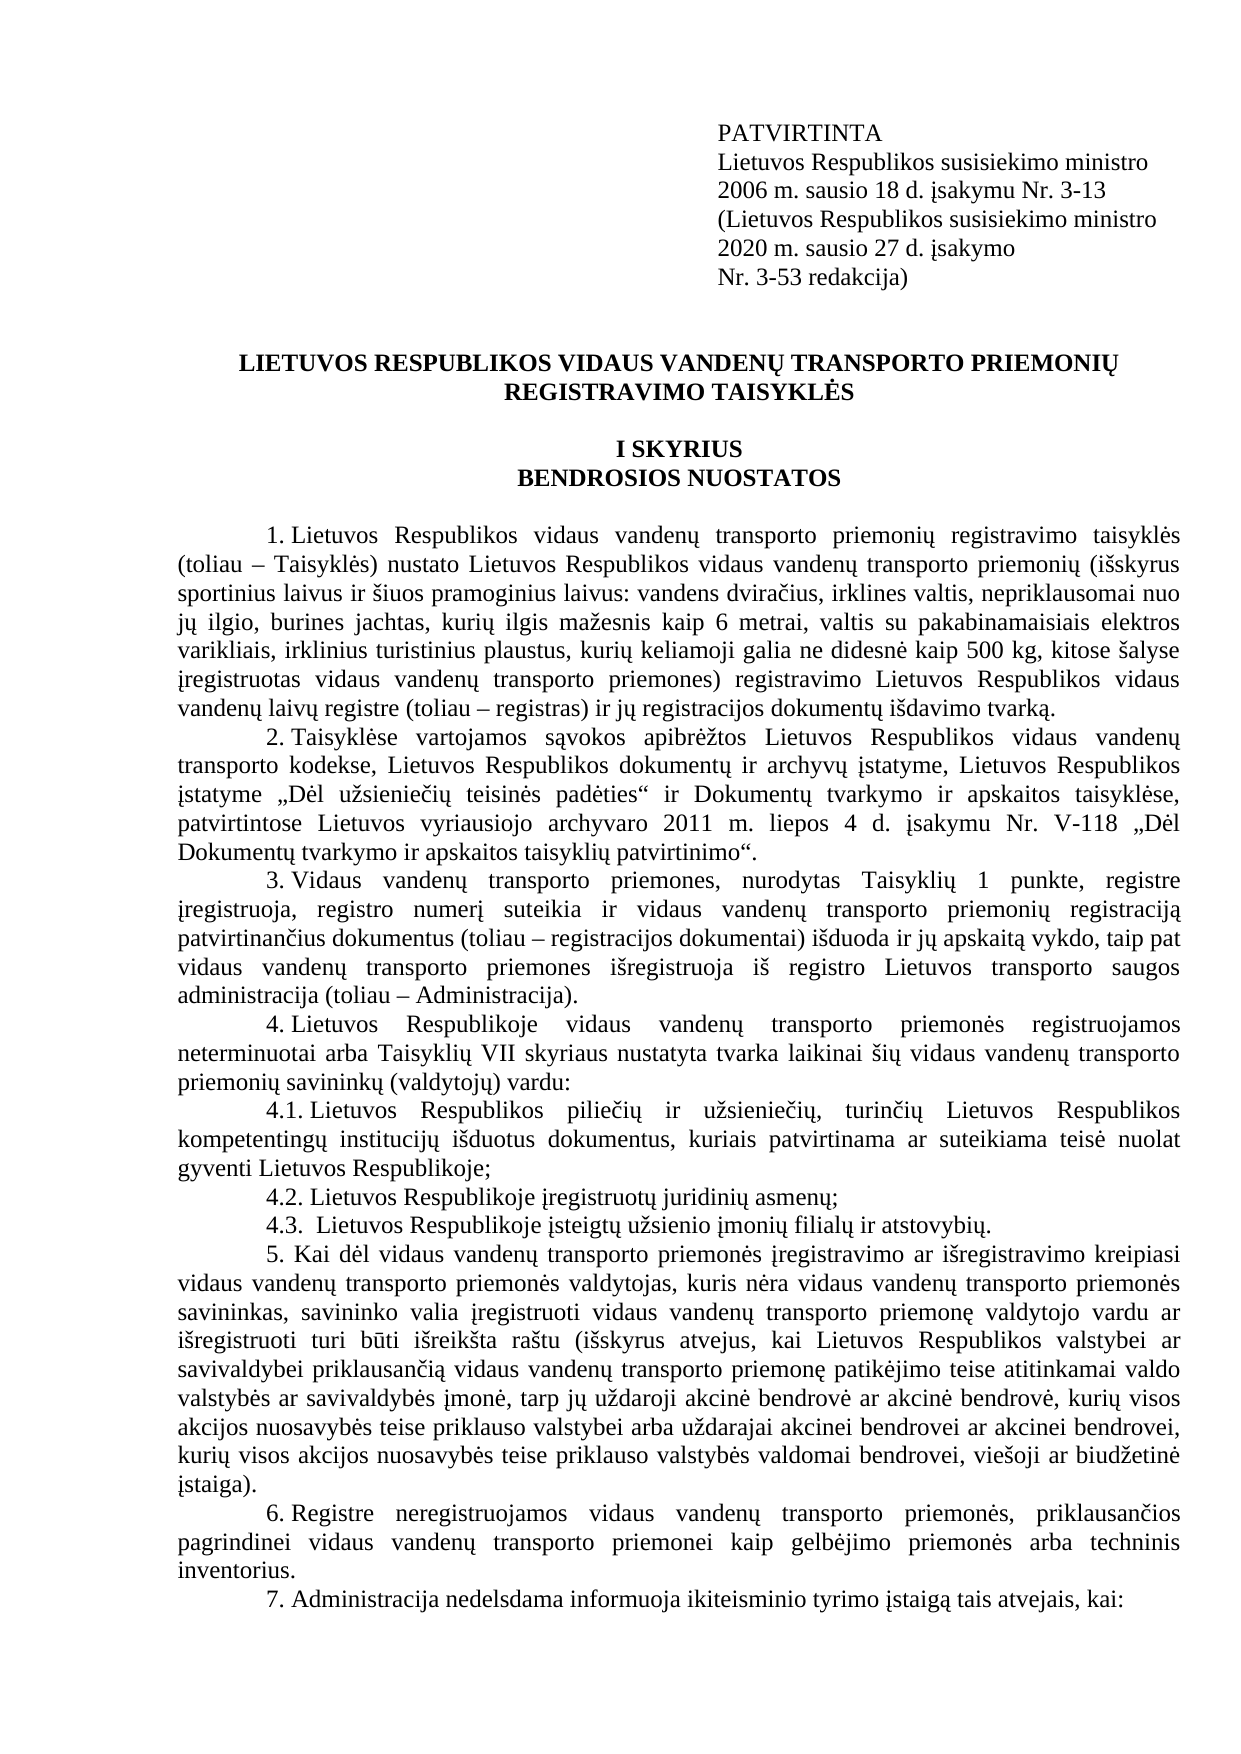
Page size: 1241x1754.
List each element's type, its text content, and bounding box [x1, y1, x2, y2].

text 6. Registre neregistruojamos vidaus vandenų transporto priemonės, priklausančios pagrindinei vidaus vandenų transporto priemonei kaip gelbėjimo priemonės arba techninis inventorius. [177, 1498, 1181, 1584]
text I SKYRIUS [177, 434, 1181, 463]
text 1. Lietuvos Respublikos vidaus vandenų transporto priemonių registravimo taisyklės (toliau – Taisyklės) nustato Lietuvos Respublikos vidaus vandenų transporto priemonių (išskyrus sportinius laivus ir šiuos pramoginius laivus: vandens dviračius, irklines valtis, nepriklausomai nuo jų ilgio, burines jachtas, kurių ilgis mažesnis kaip 6 metrai, valtis su pakabinamaisiais elektros varikliais, irklinius turistinius plaustus, kurių keliamoji galia ne didesnė kaip 500 kg, kitose šalyse įregistruotas vidaus vandenų transporto priemones) registravimo Lietuvos Respublikos vidaus vandenų laivų registre (toliau – registras) ir jų registracijos dokumentų išdavimo tvarką. [177, 521, 1181, 722]
text 4. Lietuvos Respublikoje vidaus vandenų transporto priemonės registruojamos neterminuotai arba Taisyklių VII skyriaus nustatyta tvarka laikinai šių vidaus vandenų transporto priemonių savininkų (valdytojų) vardu: [177, 1009, 1181, 1096]
text (Lietuvos Respublikos susisiekimo ministro [717, 204, 1181, 233]
text 7. Administracija nedelsdama informuoja ikiteisminio tyrimo įstaigą tais atvejais, kai: [177, 1584, 1181, 1613]
text BENDROSIOS NUOSTATOS [177, 463, 1181, 492]
text 4.2. Lietuvos Respublikoje įregistruotų juridinių asmenų; [177, 1182, 1181, 1211]
text 4.3. Lietuvos Respublikoje įsteigtų užsienio įmonių filialų ir atstovybių. [177, 1211, 1181, 1239]
text LIETUVOS RESPUBLIKOS VIDAUS VANDENŲ TRANSPORTO PRIEMONIŲ REGISTRAVIMO TAISYKLĖS [177, 348, 1181, 406]
text Nr. 3-53 redakcija) [717, 262, 1181, 291]
text 4.1. Lietuvos Respublikos piliečių ir užsieniečių, turinčių Lietuvos Respublikos kompetentingų institucijų išduotus dokumentus, kuriais patvirtinama ar suteikiama teisė nuolat gyventi Lietuvos Respublikoje; [177, 1096, 1181, 1182]
text 2020 m. sausio 27 d. įsakymo [717, 233, 1181, 262]
text 5. Kai dėl vidaus vandenų transporto priemonės įregistravimo ar išregistravimo kreipiasi vidaus vandenų transporto priemonės valdytojas, kuris nėra vidaus vandenų transporto priemonės savininkas, savininko valia įregistruoti vidaus vandenų transporto priemonę valdytojo vardu ar išregistruoti turi būti išreikšta raštu (išskyrus atvejus, kai Lietuvos Respublikos valstybei ar savivaldybei priklausančią vidaus vandenų transporto priemonę patikėjimo teise atitinkamai valdo valstybės ar savivaldybės įmonė, tarp jų uždaroji akcinė bendrovė ar akcinė bendrovė, kurių visos akcijos nuosavybės teise priklauso valstybei arba uždarajai akcinei bendrovei ar akcinei bendrovei, kurių visos akcijos nuosavybės teise priklauso valstybės valdomai bendrovei, viešoji ar biudžetinė įstaiga). [177, 1239, 1181, 1498]
text 2006 m. sausio 18 d. įsakymu Nr. 3-13 [717, 176, 1181, 204]
text Lietuvos Respublikos susisiekimo ministro [717, 147, 1181, 176]
text 3. Vidaus vandenų transporto priemones, nurodytas Taisyklių 1 punkte, registre įregistruoja, registro numerį suteikia ir vidaus vandenų transporto priemonių registraciją patvirtinančius dokumentus (toliau – registracijos dokumentai) išduoda ir jų apskaitą vykdo, taip pat vidaus vandenų transporto priemones išregistruoja iš registro Lietuvos transporto saugos administracija (toliau – Administracija). [177, 866, 1181, 1009]
text PATVIRTINTA [582, 118, 1181, 147]
text 2. Taisyklėse vartojamos sąvokos apibrėžtos Lietuvos Respublikos vidaus vandenų transporto kodekse, Lietuvos Respublikos dokumentų ir archyvų įstatyme, Lietuvos Respublikos įstatyme „Dėl užsieniečių teisinės padėties“ ir Dokumentų tvarkymo ir apskaitos taisyklėse, patvirtintose Lietuvos vyriausiojo archyvaro 2011 m. liepos 4 d. įsakymu Nr. V-118 „Dėl Dokumentų tvarkymo ir apskaitos taisyklių patvirtinimo“. [177, 722, 1181, 866]
